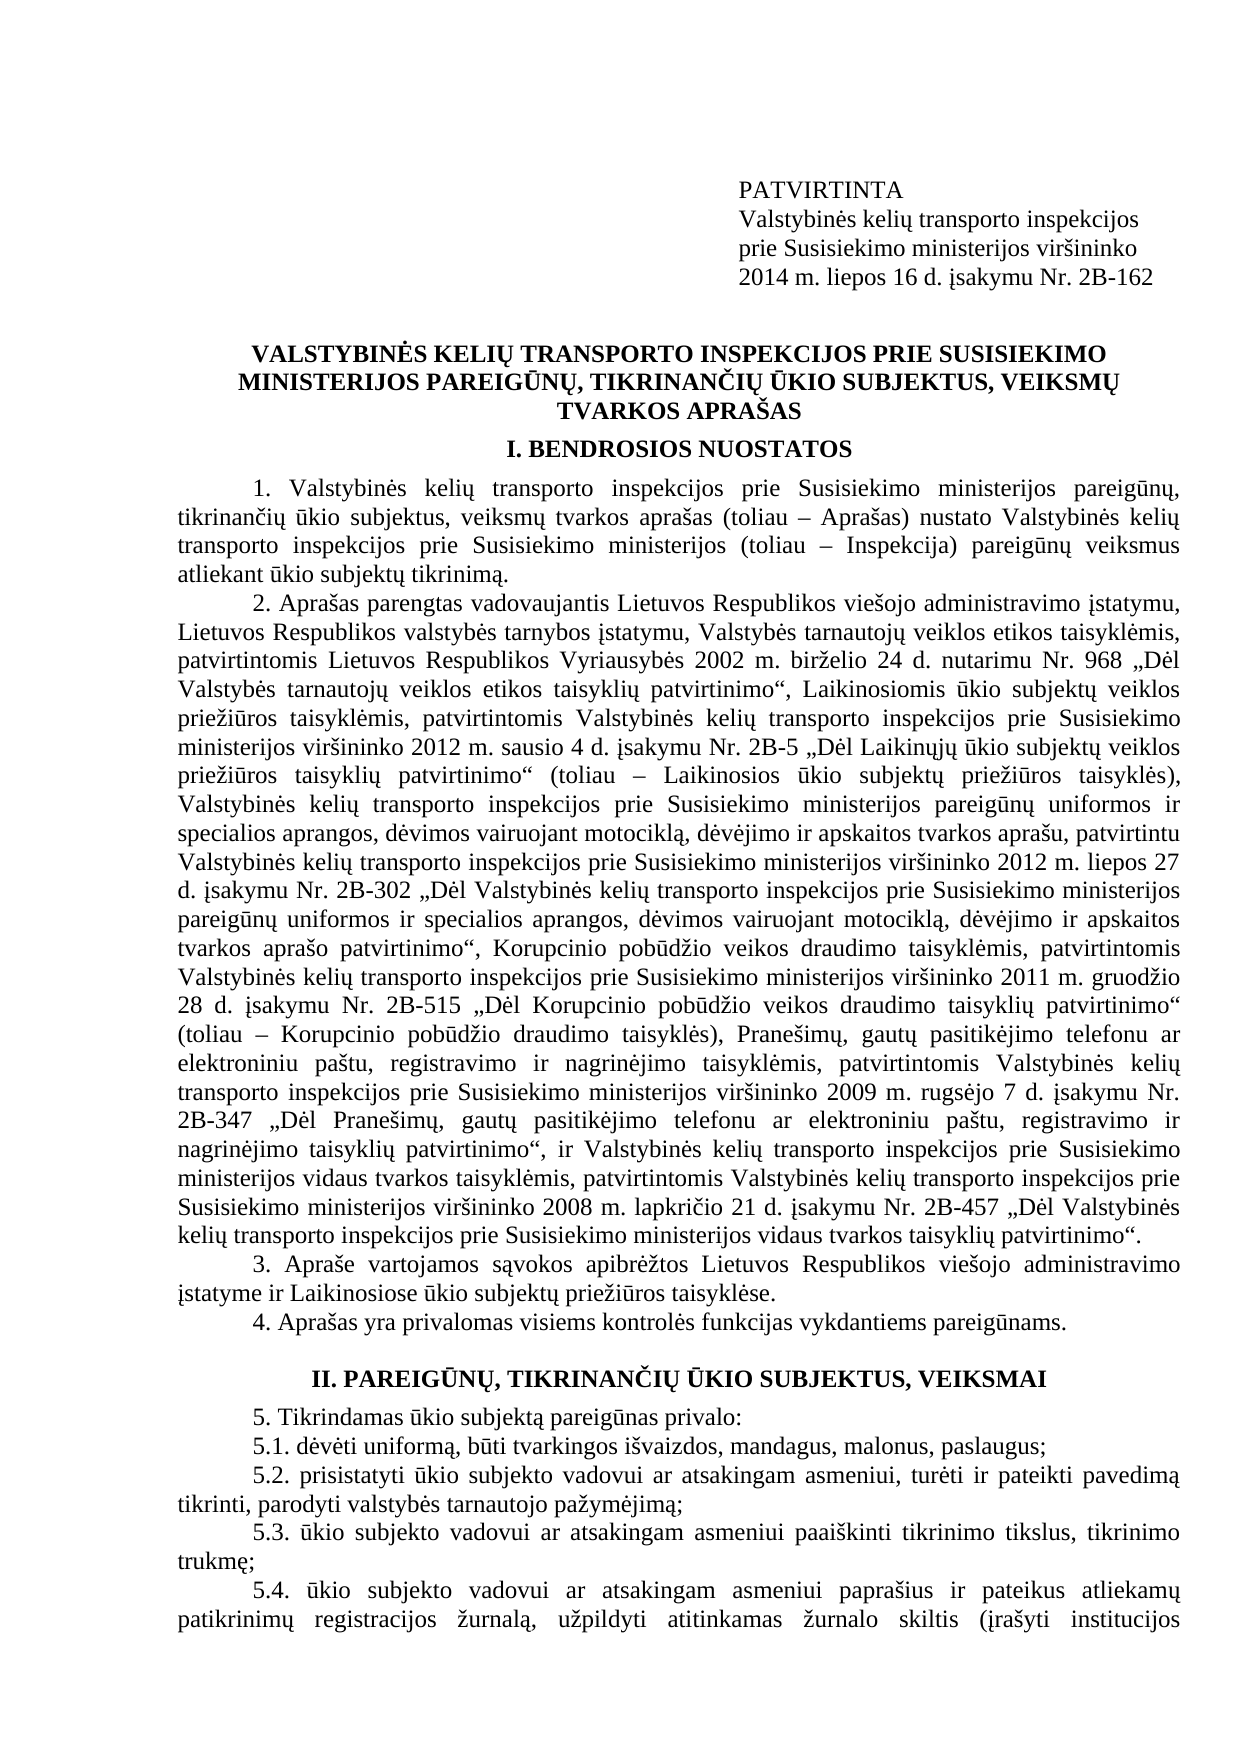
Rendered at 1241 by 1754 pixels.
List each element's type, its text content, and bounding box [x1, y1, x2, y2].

text 5.2. prisistatyti ūkio subjekto vadovui ar atsakingam asmeniui, turėti ir pateikti pavedimą tikrinti, parodyti valstybės tarnautojo pažymėjimą; [177, 1460, 1181, 1517]
text 4. Aprašas yra privalomas visiems kontrolės funkcijas vykdantiems pareigūnams. [177, 1307, 1181, 1335]
text 2. Aprašas parengtas vadovaujantis Lietuvos Respublikos viešojo administravimo įstatymu, Lietuvos Respublikos valstybės tarnybos įstatymu, Valstybės tarnautojų veiklos etikos taisyklėmis, patvirtintomis Lietuvos Respublikos Vyriausybės 2002 m. birželio 24 d. nutarimu Nr. 968 „Dėl Valstybės tarnautojų veiklos etikos taisyklių patvirtinimo“, Laikinosiomis ūkio subjektų veiklos priežiūros taisyklėmis, patvirtintomis Valstybinės kelių transporto inspekcijos prie Susisiekimo ministerijos viršininko 2012 m. sausio 4 d. įsakymu Nr. 2B-5 „Dėl Laikinųjų ūkio subjektų veiklos priežiūros taisyklių patvirtinimo“ (toliau – Laikinosios ūkio subjektų priežiūros taisyklės), Valstybinės kelių transporto inspekcijos prie Susisiekimo ministerijos pareigūnų uniformos ir specialios aprangos, dėvimos vairuojant motociklą, dėvėjimo ir apskaitos tvarkos aprašu, patvirtintu Valstybinės kelių transporto inspekcijos prie Susisiekimo ministerijos viršininko 2012 m. liepos 27 d. įsakymu Nr. 2B-302 „Dėl Valstybinės kelių transporto inspekcijos prie Susisiekimo ministerijos pareigūnų uniformos ir specialios aprangos, dėvimos vairuojant motociklą, dėvėjimo ir apskaitos tvarkos aprašo patvirtinimo“, Korupcinio pobūdžio veikos draudimo taisyklėmis, patvirtintomis Valstybinės kelių transporto inspekcijos prie Susisiekimo ministerijos viršininko 2011 m. gruodžio 28 d. įsakymu Nr. 2B-515 „Dėl Korupcinio pobūdžio veikos draudimo taisyklių patvirtinimo“ (toliau – Korupcinio pobūdžio draudimo taisyklės), Pranešimų, gautų pasitikėjimo telefonu ar elektroniniu paštu, registravimo ir nagrinėjimo taisyklėmis, patvirtintomis Valstybinės kelių transporto inspekcijos prie Susisiekimo ministerijos viršininko 2009 m. rugsėjo 7 d. įsakymu Nr. 2B-347 „Dėl Pranešimų, gautų pasitikėjimo telefonu ar elektroniniu paštu, registravimo ir nagrinėjimo taisyklių patvirtinimo“, ir Valstybinės kelių transporto inspekcijos prie Susisiekimo ministerijos vidaus tvarkos taisyklėmis, patvirtintomis Valstybinės kelių transporto inspekcijos prie Susisiekimo ministerijos viršininko 2008 m. lapkričio 21 d. įsakymu Nr. 2B-457 „Dėl Valstybinės kelių transporto inspekcijos prie Susisiekimo ministerijos vidaus tvarkos taisyklių patvirtinimo“. [177, 588, 1181, 1249]
text prie Susisiekimo ministerijos viršininko [738, 233, 1181, 262]
text Valstybinės kelių transporto inspekcijos [738, 204, 1181, 233]
text VALSTYBINĖS KELIŲ TRANSPORTO INSPEKCIJOS PRIE SUSISIEKIMO MINISTERIJOS PAREIGŪNŲ, TIKRINANČIŲ ŪKIO SUBJEKTUS, VEIKSMŲ tvarkos APRAŠAS [177, 339, 1181, 425]
text I. BENDROSIOS NUOSTATOS [177, 434, 1181, 463]
text 5.4. ūkio subjekto vadovui ar atsakingam asmeniui paprašius ir pateikus atliekamų patikrinimų registracijos žurnalą, užpildyti atitinkamas žurnalo skiltis (įrašyti institucijos [177, 1575, 1181, 1632]
text 5. Tikrindamas ūkio subjektą pareigūnas privalo: [177, 1402, 1181, 1431]
text 2014 m. liepos 16 d. įsakymu Nr. 2B-162 [738, 262, 1181, 291]
text 5.1. dėvėti uniformą, būti tvarkingos išvaizdos, mandagus, malonus, paslaugus; [177, 1431, 1181, 1460]
text II. PAREIGŪNŲ, TIKRINANČIŲ ŪKIO SUBJEKTUS, VEIKSMAI [177, 1364, 1181, 1393]
text PATVIRTINTA [738, 176, 1181, 204]
text 3. Apraše vartojamos sąvokos apibrėžtos Lietuvos Respublikos viešojo administravimo įstatyme ir Laikinosiose ūkio subjektų priežiūros taisyklėse. [177, 1249, 1181, 1307]
text 5.3. ūkio subjekto vadovui ar atsakingam asmeniui paaiškinti tikrinimo tikslus, tikrinimo trukmę; [177, 1517, 1181, 1575]
text 1. Valstybinės kelių transporto inspekcijos prie Susisiekimo ministerijos pareigūnų, tikrinančių ūkio subjektus, veiksmų tvarkos aprašas (toliau – Aprašas) nustato Valstybinės kelių transporto inspekcijos prie Susisiekimo ministerijos (toliau – Inspekcija) pareigūnų veiksmus atliekant ūkio subjektų tikrinimą. [177, 473, 1181, 588]
